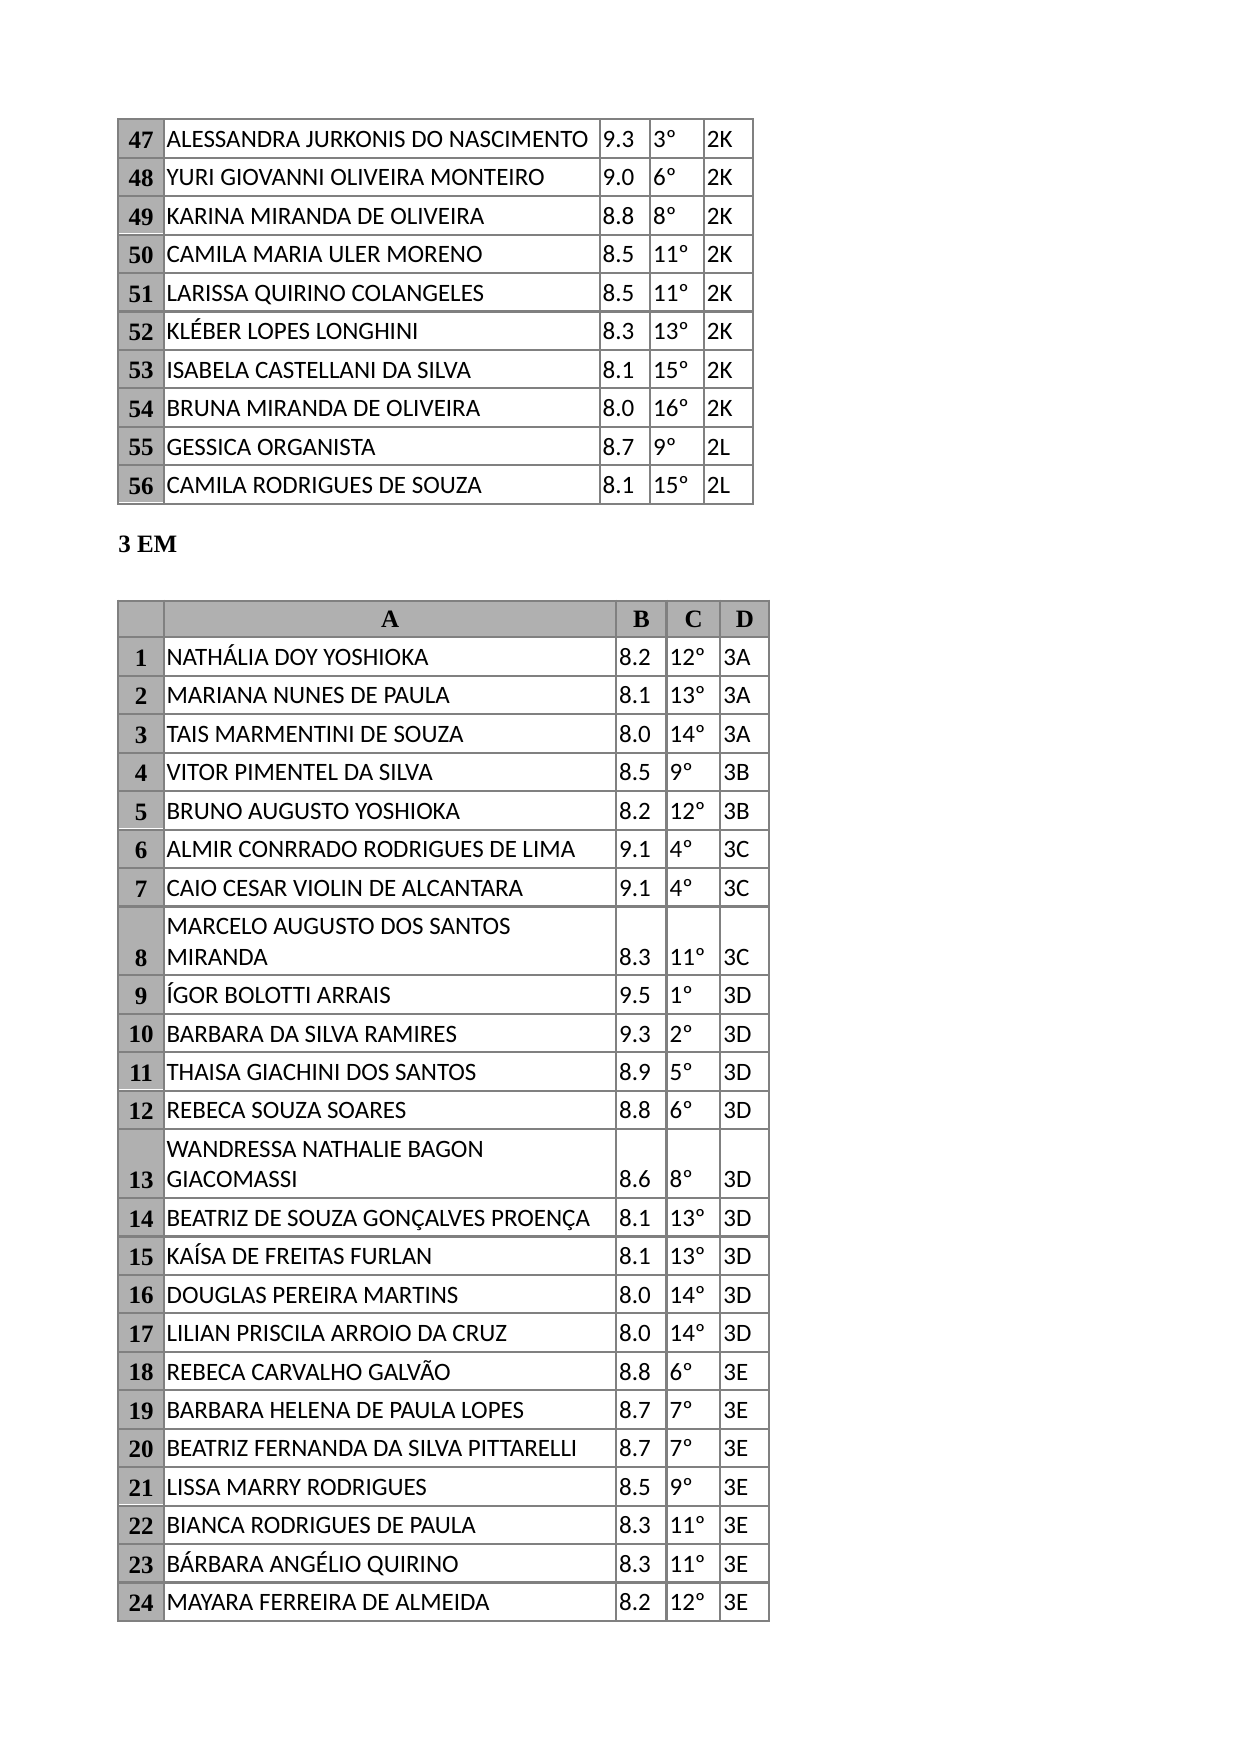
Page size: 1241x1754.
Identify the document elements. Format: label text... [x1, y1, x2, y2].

table_cell ALMIR CONRRADO RODRIGUES DE LIMA [165, 831, 615, 867]
table_cell BRUNO AUGUSTO YOSHIOKA [165, 792, 615, 828]
table_cell 56 [119, 466, 163, 502]
table_cell 3º [651, 120, 703, 157]
table_cell TAIS MARMENTINI DE SOUZA [165, 715, 615, 752]
table_cell 5 [119, 792, 163, 828]
table_cell 8 [119, 908, 163, 974]
table_cell 21 [119, 1468, 163, 1504]
table_cell 3 [119, 715, 163, 752]
table_cell 8.2 [617, 1584, 665, 1620]
table_cell 12º [668, 638, 719, 675]
table_cell 15º [651, 351, 703, 387]
table_cell 8.5 [617, 754, 665, 790]
table_cell 4 [119, 754, 163, 790]
table_cell 8.9 [617, 1053, 665, 1089]
table_cell CAIO CESAR VIOLIN DE ALCANTARA [165, 869, 615, 905]
table_cell 55 [119, 428, 163, 464]
table_cell 12 [119, 1092, 163, 1128]
table_cell 52 [119, 313, 163, 349]
table_cell 2L [705, 428, 752, 464]
table_cell 3E [721, 1545, 768, 1581]
table_cell VITOR PIMENTEL DA SILVA [165, 754, 615, 790]
table_cell 4º [668, 869, 719, 905]
table_cell 19 [119, 1391, 163, 1428]
table_cell 9º [668, 754, 719, 790]
table_cell 11º [668, 908, 719, 974]
table_cell LISSA MARRY RODRIGUES [165, 1468, 615, 1504]
table_cell MARIANA NUNES DE PAULA [165, 677, 615, 713]
table_cell 6º [668, 1353, 719, 1389]
table_cell 4º [668, 831, 719, 867]
table_cell 16 [119, 1276, 163, 1312]
table_cell 2K [705, 351, 752, 387]
table_cell 14º [668, 715, 719, 752]
table_cell BARBARA DA SILVA RAMIRES [165, 1015, 615, 1051]
table_cell CAMILA MARIA ULER MORENO [165, 236, 599, 272]
table_cell 7º [668, 1391, 719, 1428]
table_cell 8.0 [617, 715, 665, 752]
table_cell 9.3 [601, 120, 649, 157]
table_cell 14º [668, 1314, 719, 1351]
table_cell 8.3 [617, 908, 665, 974]
table_cell 9º [668, 1468, 719, 1504]
table_cell 8.2 [617, 638, 665, 675]
table_cell 24 [119, 1584, 163, 1620]
table_cell 16º [651, 389, 703, 426]
table_cell 3D [721, 1130, 768, 1197]
table_cell 3E [721, 1468, 768, 1504]
table_cell GESSICA ORGANISTA [165, 428, 599, 464]
table_cell ISABELA CASTELLANI DA SILVA [165, 351, 599, 387]
table_cell 8.0 [601, 389, 649, 426]
table_cell THAISA GIACHINI DOS SANTOS [165, 1053, 615, 1089]
table_cell 13º [668, 677, 719, 713]
table_cell 3E [721, 1584, 768, 1620]
table_cell 9º [651, 428, 703, 464]
table_cell BEATRIZ DE SOUZA GONÇALVES PROENÇA [165, 1199, 615, 1235]
table_cell 8.6 [617, 1130, 665, 1197]
table_cell 3A [721, 715, 768, 752]
table_cell 11º [668, 1545, 719, 1581]
table_cell 3E [721, 1353, 768, 1389]
table_cell 3D [721, 1053, 768, 1089]
table_cell 8º [668, 1130, 719, 1197]
table_cell 3B [721, 754, 768, 790]
table_cell 8.1 [617, 1238, 665, 1274]
table_cell BIANCA RODRIGUES DE PAULA [165, 1507, 615, 1543]
table_cell 3C [721, 869, 768, 905]
table_cell BEATRIZ FERNANDA DA SILVA PITTARELLI [165, 1430, 615, 1466]
table_cell 49 [119, 197, 163, 233]
table_cell 3B [721, 792, 768, 828]
table_cell 6º [651, 159, 703, 195]
table_cell 51 [119, 274, 163, 310]
table_cell 6º [668, 1092, 719, 1128]
table_cell 2K [705, 389, 752, 426]
table_cell 5º [668, 1053, 719, 1089]
table_cell 3A [721, 677, 768, 713]
table_cell 22 [119, 1507, 163, 1543]
table_cell NATHÁLIA DOY YOSHIOKA [165, 638, 615, 675]
table_cell 8.1 [617, 677, 665, 713]
table_cell 7º [668, 1430, 719, 1466]
table_cell 11 [119, 1053, 163, 1089]
table_cell 10 [119, 1015, 163, 1051]
table_cell 8º [651, 197, 703, 233]
table_cell 8.0 [617, 1314, 665, 1351]
table_cell 8.7 [601, 428, 649, 464]
table_cell 8.3 [617, 1507, 665, 1543]
table_cell 3D [721, 1238, 768, 1274]
table_cell MARCELO AUGUSTO DOS SANTOS MIRANDA [165, 908, 615, 974]
table_cell 8.1 [601, 466, 649, 502]
table_cell 2K [705, 313, 752, 349]
table_cell 3E [721, 1507, 768, 1543]
table_cell 12º [668, 1584, 719, 1620]
table_cell 11º [651, 274, 703, 310]
table_cell 2K [705, 120, 752, 157]
table_cell 13º [668, 1199, 719, 1235]
table_cell 8.3 [601, 313, 649, 349]
table_cell 8.5 [601, 236, 649, 272]
table_cell 2K [705, 197, 752, 233]
table_cell 1 [119, 638, 163, 675]
table_cell REBECA SOUZA SOARES [165, 1092, 615, 1128]
table_cell 15 [119, 1238, 163, 1274]
table_cell BARBARA HELENA DE PAULA LOPES [165, 1391, 615, 1428]
table_cell BRUNA MIRANDA DE OLIVEIRA [165, 389, 599, 426]
table_cell 8.8 [601, 197, 649, 233]
table_cell CAMILA RODRIGUES DE SOUZA [165, 466, 599, 502]
table_cell WANDRESSA NATHALIE BAGON GIACOMASSI [165, 1130, 615, 1197]
table_cell 11º [651, 236, 703, 272]
subtitle 3 EM [118, 529, 1122, 558]
table_cell LARISSA QUIRINO COLANGELES [165, 274, 599, 310]
table_cell 9 [119, 976, 163, 1013]
table_cell 8.2 [617, 792, 665, 828]
table_cell ÍGOR BOLOTTI ARRAIS [165, 976, 615, 1013]
table_cell 9.5 [617, 976, 665, 1013]
table_header B [617, 602, 665, 636]
table_cell 3A [721, 638, 768, 675]
table_cell 9.1 [617, 869, 665, 905]
table_cell 8.7 [617, 1391, 665, 1428]
table_cell 8.8 [617, 1353, 665, 1389]
table_cell 8.3 [617, 1545, 665, 1581]
table_cell 18 [119, 1353, 163, 1389]
table_cell 6 [119, 831, 163, 867]
table_header A [165, 602, 615, 636]
table_cell 2K [705, 236, 752, 272]
table_cell 50 [119, 236, 163, 272]
table_cell ALESSANDRA JURKONIS DO NASCIMENTO [165, 120, 599, 157]
table_cell YURI GIOVANNI OLIVEIRA MONTEIRO [165, 159, 599, 195]
table_cell 15º [651, 466, 703, 502]
table_cell 3E [721, 1430, 768, 1466]
table_cell 8.0 [617, 1276, 665, 1312]
table_cell 3D [721, 1199, 768, 1235]
table_cell 2K [705, 159, 752, 195]
table_cell 1º [668, 976, 719, 1013]
table_cell 3C [721, 908, 768, 974]
table_header [119, 602, 163, 636]
table_cell 23 [119, 1545, 163, 1581]
table_header D [721, 602, 768, 636]
table_cell LILIAN PRISCILA ARROIO DA CRUZ [165, 1314, 615, 1351]
table_cell 14 [119, 1199, 163, 1235]
table_cell KAÍSA DE FREITAS FURLAN [165, 1238, 615, 1274]
table_cell 54 [119, 389, 163, 426]
table_header C [668, 602, 719, 636]
table_cell 11º [668, 1507, 719, 1543]
table_cell 53 [119, 351, 163, 387]
table_cell 9.0 [601, 159, 649, 195]
table_cell REBECA CARVALHO GALVÃO [165, 1353, 615, 1389]
table_cell MAYARA FERREIRA DE ALMEIDA [165, 1584, 615, 1620]
table_cell 9.1 [617, 831, 665, 867]
table_cell 14º [668, 1276, 719, 1312]
table_cell 47 [119, 120, 163, 157]
table_cell 8.5 [617, 1468, 665, 1504]
table_cell 3C [721, 831, 768, 867]
table_cell 9.3 [617, 1015, 665, 1051]
table_cell 2K [705, 274, 752, 310]
table_cell 3D [721, 1314, 768, 1351]
table_cell 8.7 [617, 1430, 665, 1466]
table_cell 2 [119, 677, 163, 713]
table_cell 12º [668, 792, 719, 828]
table_cell BÁRBARA ANGÉLIO QUIRINO [165, 1545, 615, 1581]
table_cell 17 [119, 1314, 163, 1351]
table_cell 2L [705, 466, 752, 502]
table_cell 8.1 [617, 1199, 665, 1235]
table_cell KLÉBER LOPES LONGHINI [165, 313, 599, 349]
table_cell 8.8 [617, 1092, 665, 1128]
table_cell DOUGLAS PEREIRA MARTINS [165, 1276, 615, 1312]
table_cell 13º [651, 313, 703, 349]
table_cell 3D [721, 1276, 768, 1312]
table_cell 7 [119, 869, 163, 905]
table_cell 13º [668, 1238, 719, 1274]
table_cell 3D [721, 976, 768, 1013]
table_cell 8.1 [601, 351, 649, 387]
table_cell 3E [721, 1391, 768, 1428]
table_cell KARINA MIRANDA DE OLIVEIRA [165, 197, 599, 233]
table_cell 13 [119, 1130, 163, 1197]
table_cell 20 [119, 1430, 163, 1466]
table_cell 48 [119, 159, 163, 195]
table_cell 3D [721, 1092, 768, 1128]
table_cell 8.5 [601, 274, 649, 310]
table_cell 2º [668, 1015, 719, 1051]
table_cell 3D [721, 1015, 768, 1051]
